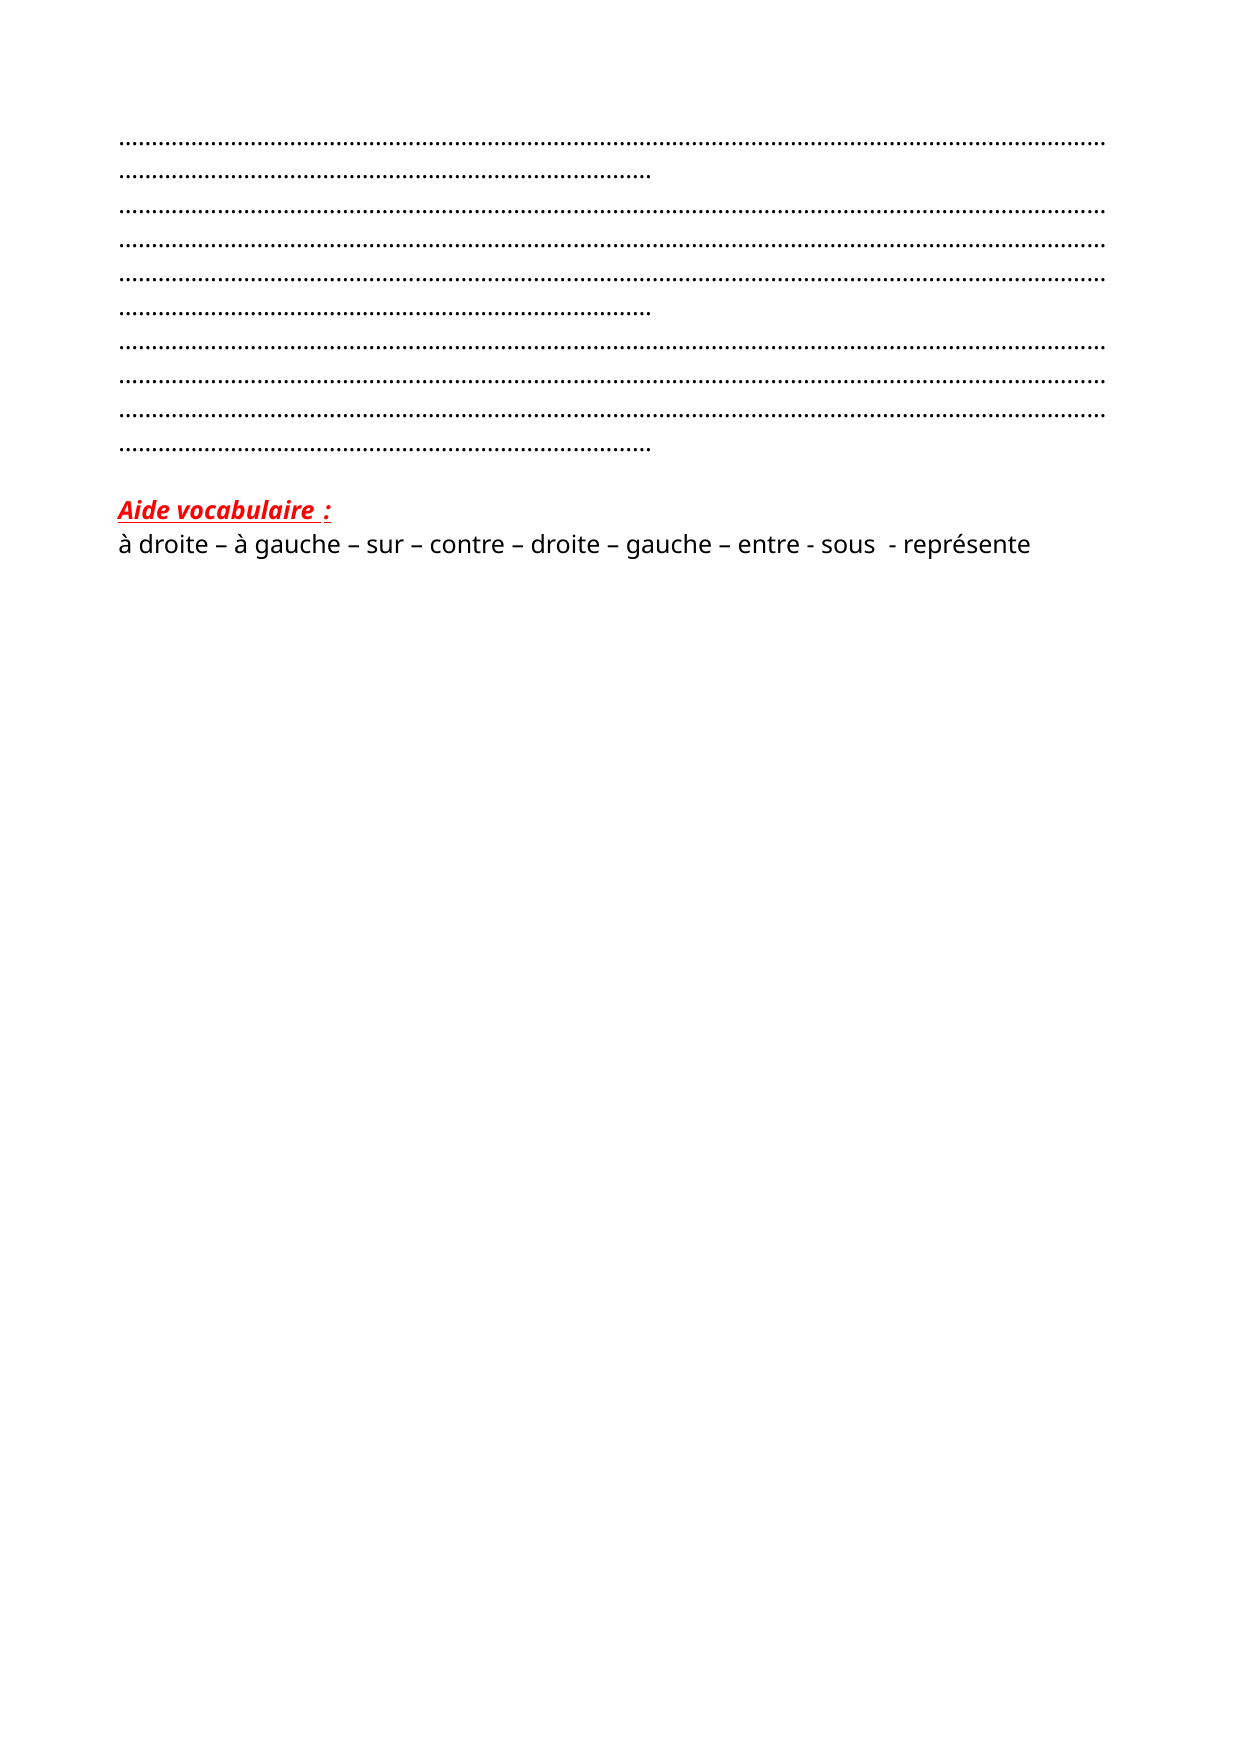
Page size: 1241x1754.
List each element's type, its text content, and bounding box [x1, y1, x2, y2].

text Aide vocabulaire : [118, 493, 1122, 527]
text à droite – à gauche – sur – contre – droite – gauche – entre - sous - représente [118, 527, 1122, 561]
text ……………………………………………………………………………………………………………………………………………………………………………………………………………………………………………………………………………………………………………………………………………………………………………………………………………………………………………………………………………………… [118, 186, 1122, 322]
text …………………………………………………………………………………………………………………………………………………………………………………………………………… [118, 118, 1122, 186]
text ……………………………………………………………………………………………………………………………………………………………………………………………………………………………………………………………………………………………………………………………………………………………………………………………………………………………………………………………………………………… [118, 322, 1122, 459]
